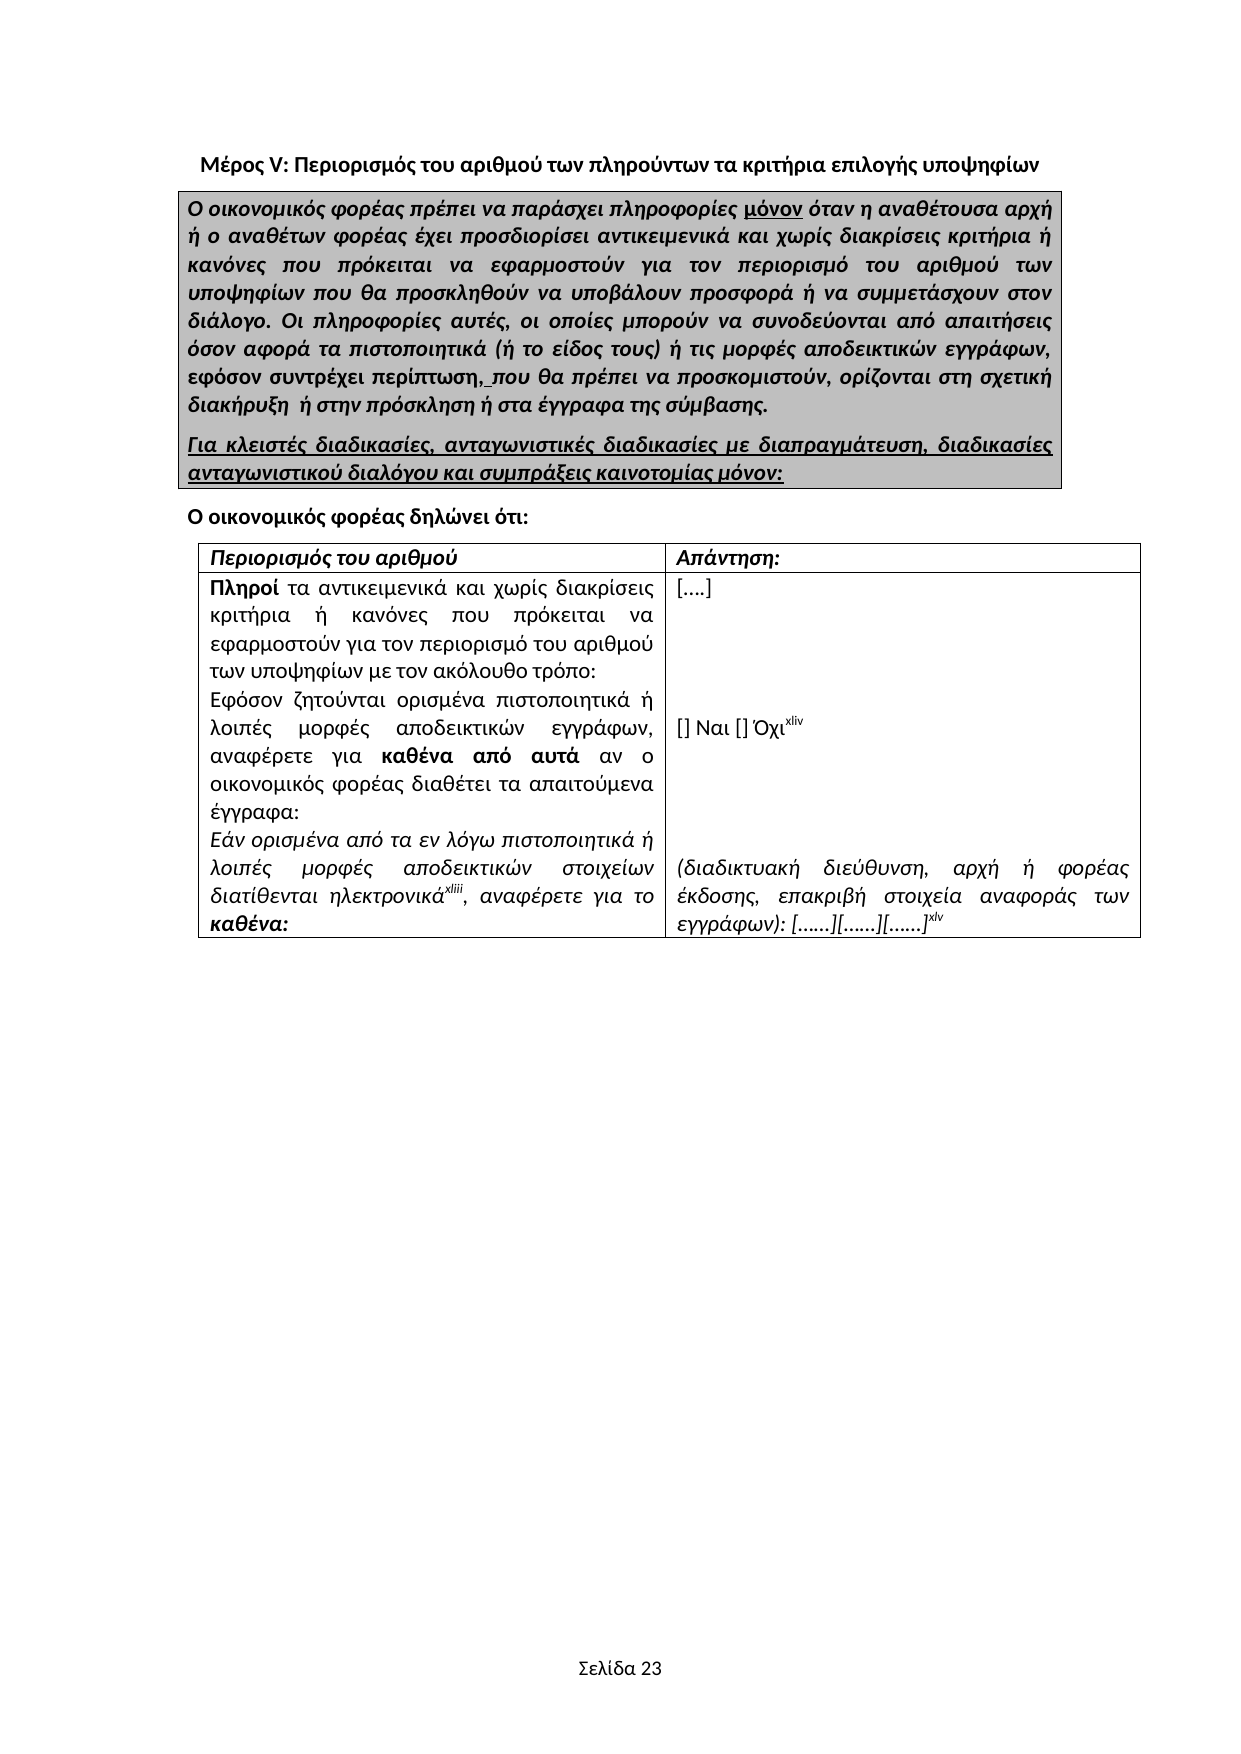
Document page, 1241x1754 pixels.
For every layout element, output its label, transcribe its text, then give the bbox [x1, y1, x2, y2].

table_header Περιορισμός του αριθμού [199, 544, 665, 572]
text Ο οικονομικός φορέας πρέπει να παράσχει πληροφορίες μόνον όταν η αναθέτουσα αρχή ή ο αναθέτων φορέας έχει προσδιορίσει αντικειμενικά και χωρίς διακρίσεις κριτήρια ή κανόνες που πρόκειται να εφαρμοστούν για τον περιορισμό του αριθμού των υποψηφίων που θα προσκληθούν να υποβάλουν προσφορά ή να συμμετάσχουν στον διάλογο. Οι πληροφορίες αυτές, οι οποίες μπορούν να συνοδεύονται από απαιτήσεις όσον αφορά τα πιστοποιητικά (ή το είδος τους) ή τις μορφές αποδεικτικών εγγράφων, εφόσον συντρέχει περίπτωση, που θα πρέπει να προσκομιστούν, ορίζονται στη σχετική διακήρυξη ή στην πρόσκληση ή στα έγγραφα της σύμβασης. [179, 192, 1061, 418]
table_cell [….] [] Ναι [] Όχι (διαδικτυακή διεύθυνση, αρχή ή φορέας έκδοσης, επακριβή στοιχεία αναφοράς των εγγράφων): [……][……][……] [666, 573, 1140, 937]
text Μέρος V: Περιορισμός του αριθμού των πληρούντων τα κριτήρια επιλογής υποψηφίων [187, 150, 1053, 178]
text Ο οικονομικός φορέας δηλώνει ότι: [187, 502, 1053, 530]
table_header Απάντηση: [666, 544, 1140, 572]
text Για κλειστές διαδικασίες, ανταγωνιστικές διαδικασίες με διαπραγμάτευση, διαδικασίες ανταγωνιστικού διαλόγου και συμπράξεις καινοτομίας μόνον: [179, 427, 1061, 488]
table_cell Πληροί τα αντικειμενικά και χωρίς διακρίσεις κριτήρια ή κανόνες που πρόκειται να εφαρμοστούν για τον περιορισμό του αριθμού των υποψηφίων με τον ακόλουθο τρόπο: Εφόσον ζητούνται ορισμένα πιστοποιητικά ή λοιπές μορφές αποδεικτικών εγγράφων, αναφέρετε για καθένα από αυτά αν ο οικονομικός φορέας διαθέτει τα απαιτούμενα έγγραφα: Εάν ορισμένα από τα εν λόγω πιστοποιητικά ή λοιπές μορφές αποδεικτικών στοιχείων διατίθενται ηλεκτρονικά, αναφέρετε για το καθένα: [199, 573, 665, 937]
